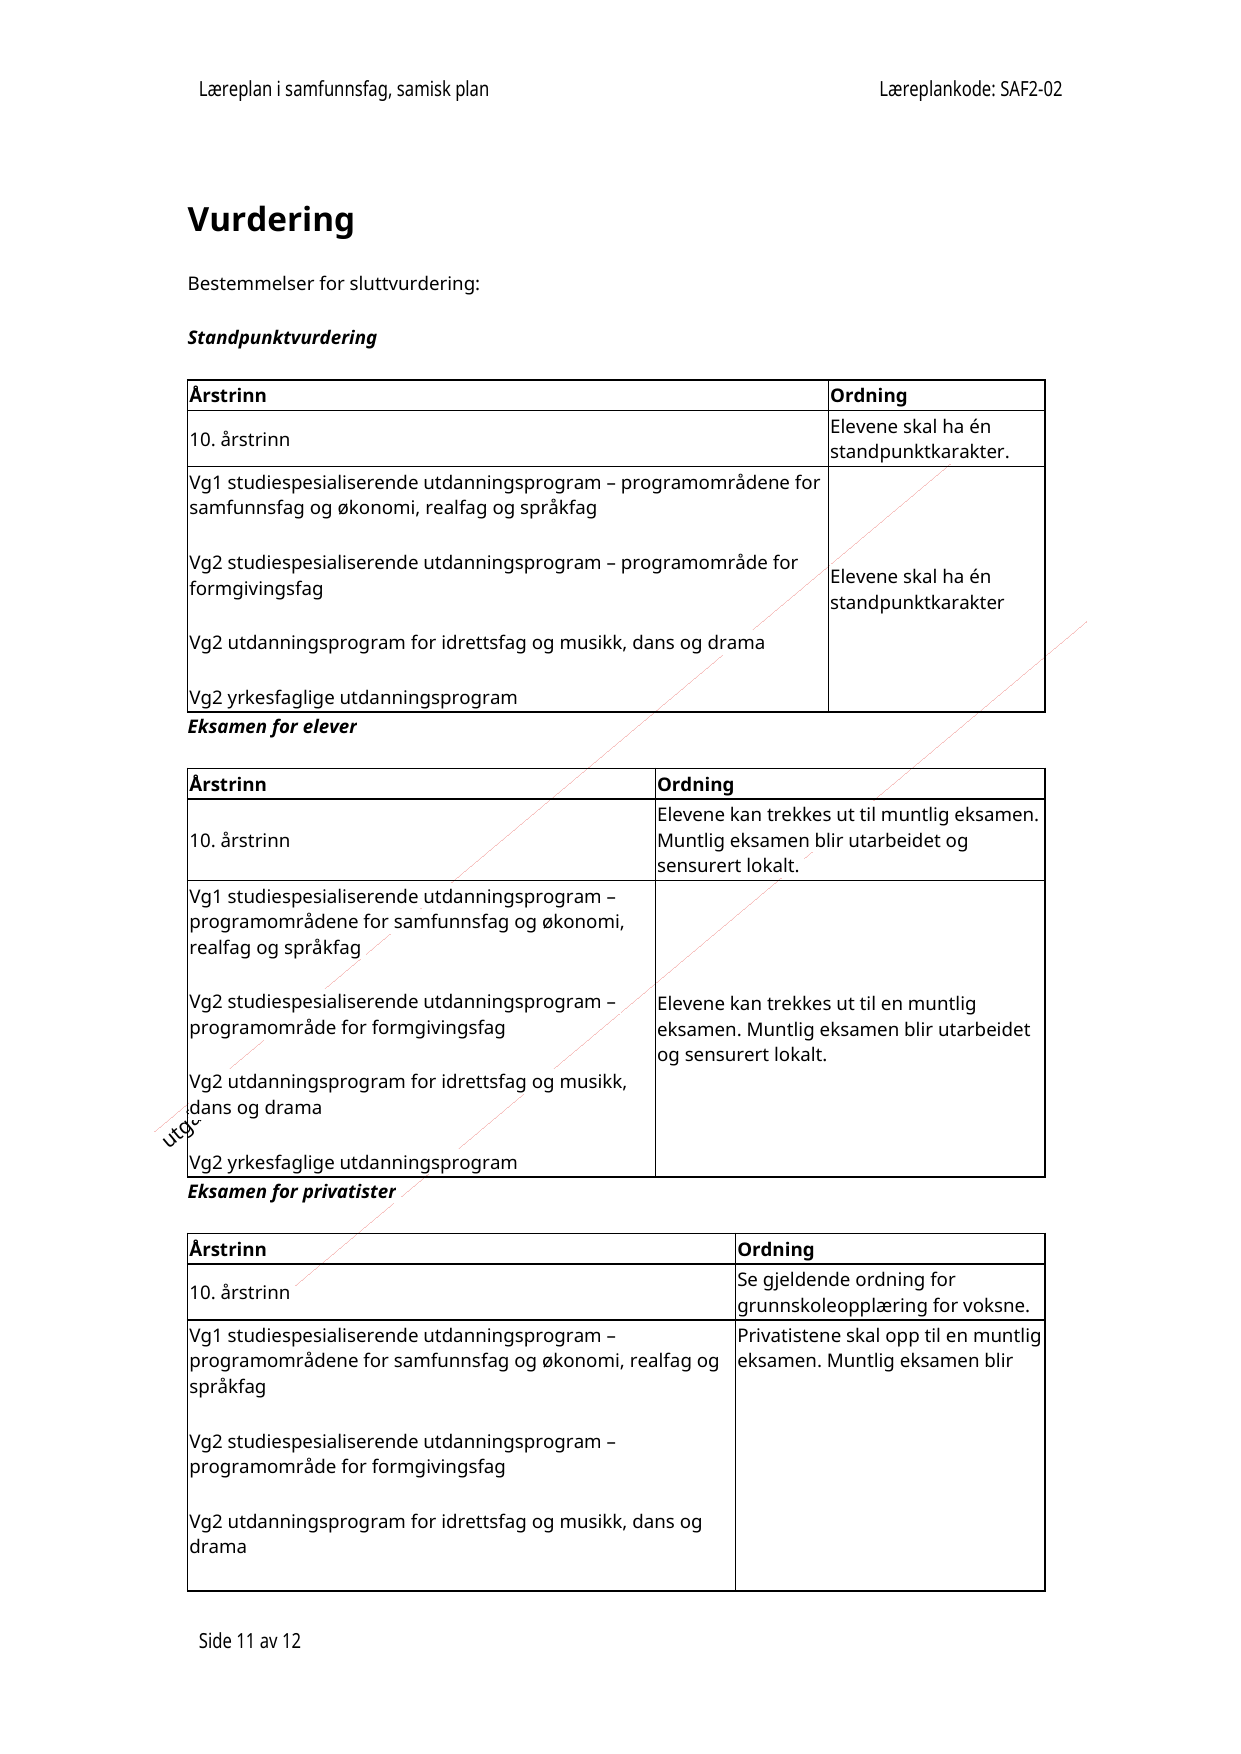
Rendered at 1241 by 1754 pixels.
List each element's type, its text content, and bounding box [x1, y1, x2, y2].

table_cell 10. årstrinn [188, 1265, 735, 1319]
table_cell Vg1 studiespesialiserende utdanningsprogram – programområdene for samfunnsfag og økonomi, realfag og språkfag Vg2 studiespesialiserende utdanningsprogram – programområde for formgivingsfag Vg2 utdanningsprogram for idrettsfag og musikk, dans og drama Vg2 yrkesfaglige utdanningsprogram [188, 1321, 735, 1590]
table_cell [457, 800, 655, 879]
text Eksamen for privatister [401, 1178, 1053, 1203]
table_cell Privatistene skal opp til en muntlig eksamen. Muntlig eksamen blir [736, 1321, 1044, 1590]
text Standpunktvurdering [382, 325, 1053, 350]
table_cell Elevene skal ha én standpunktkarakter [829, 467, 1044, 711]
text Eksamen for elever [625, 713, 976, 738]
text Bestemmelser for sluttvurdering: [485, 270, 1053, 296]
table_cell 10. årstrinn [188, 411, 828, 466]
text Eksamen for elever [362, 713, 652, 738]
table_cell Elevene kan trekkes ut til en muntlig eksamen. Muntlig eksamen blir utarbeidet og sensurert lokalt. [656, 881, 1044, 1176]
table_cell 10. årstrinn [188, 800, 548, 879]
text Eksamen for elever [950, 713, 1053, 738]
subtitle Vurdering [364, 150, 1053, 241]
